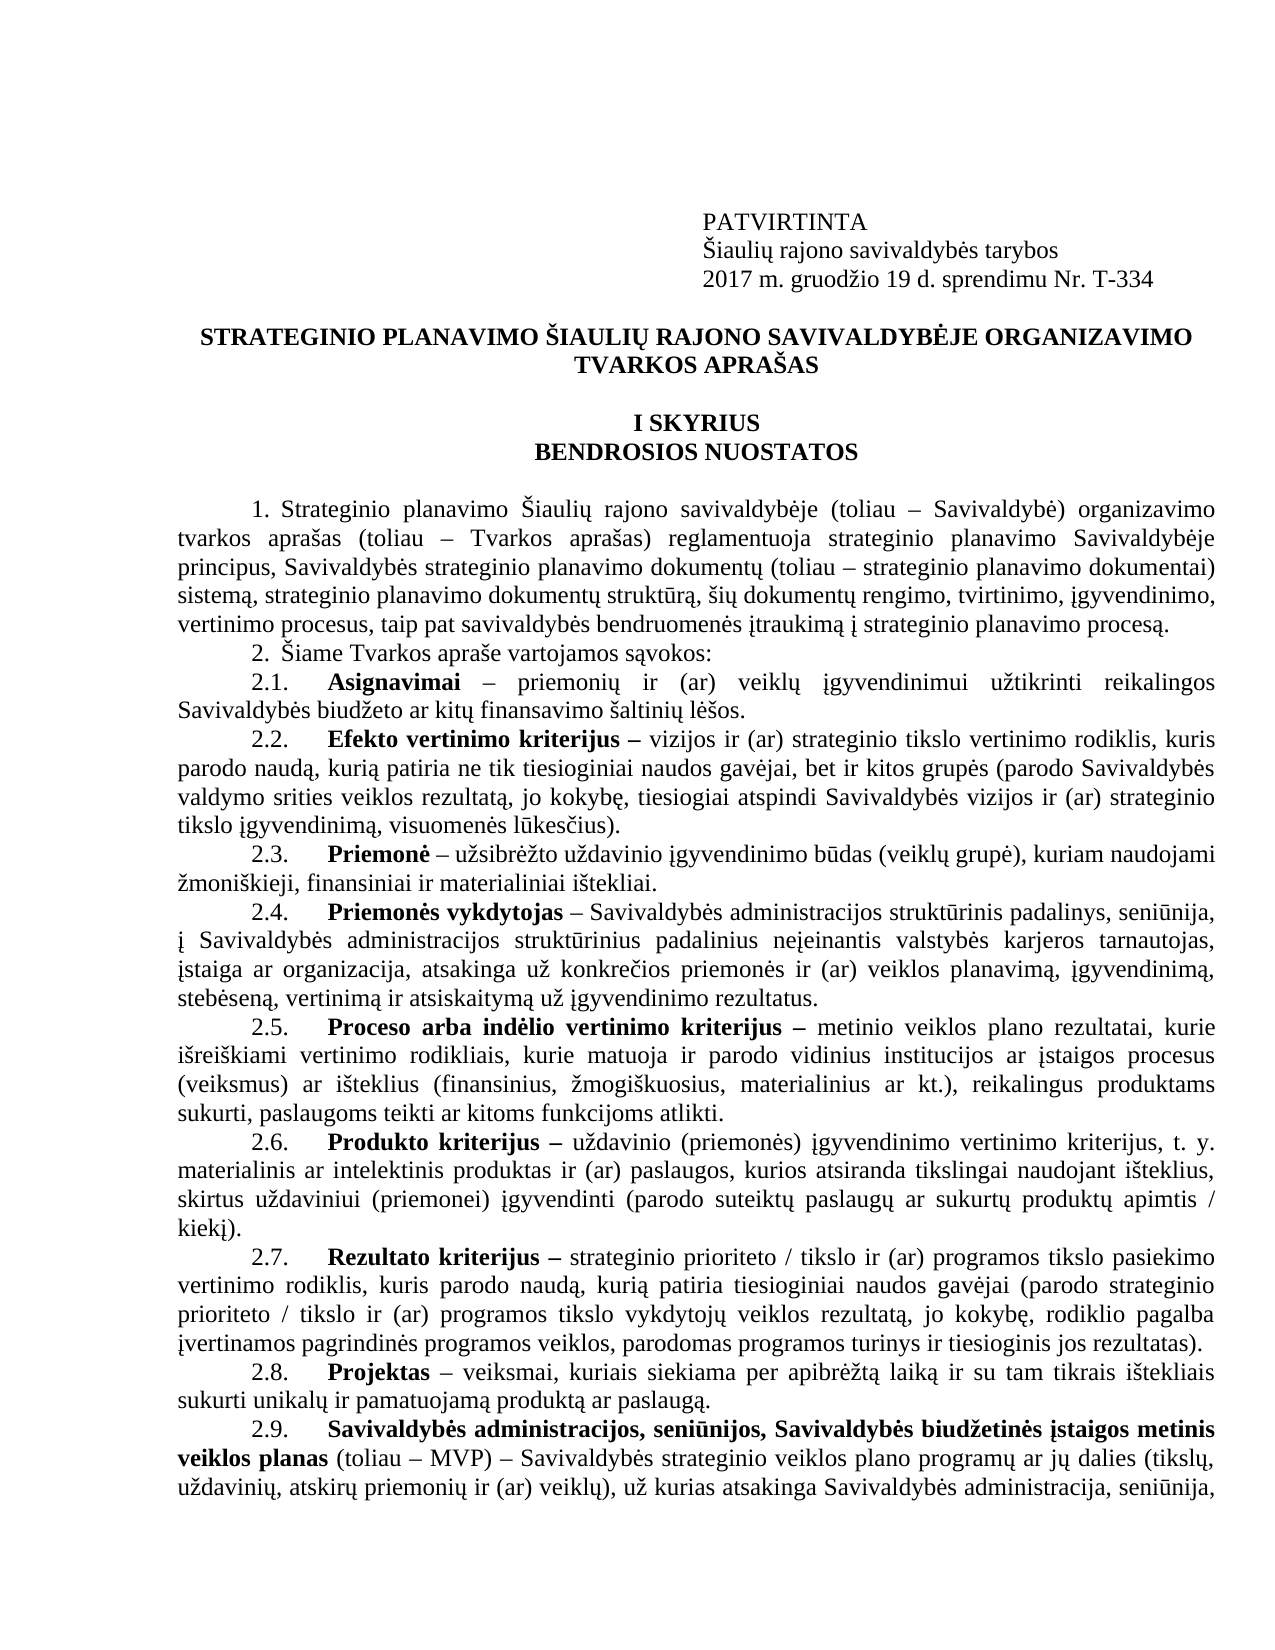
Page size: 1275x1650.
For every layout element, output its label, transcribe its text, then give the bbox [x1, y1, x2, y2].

text 2.1. Asignavimai – priemonių ir (ar) veiklų įgyvendinimui užtikrinti reikalingos Savivaldybės biudžeto ar kitų finansavimo šaltinių lėšos. [177, 667, 1216, 724]
text 2.6. Produkto kriterijus – uždavinio (priemonės) įgyvendinimo vertinimo kriterijus, t. y. materialinis ar intelektinis produktas ir (ar) paslaugos, kurios atsiranda tikslingai naudojant išteklius, skirtus uždaviniui (priemonei) įgyvendinti (parodo suteiktų paslaugų ar sukurtų produktų apimtis / kiekį). [177, 1127, 1216, 1242]
text PATVIRTINTA [702, 207, 1216, 235]
text 1. Strateginio planavimo Šiaulių rajono savivaldybėje (toliau – Savivaldybė) organizavimo tvarkos aprašas (toliau – Tvarkos aprašas) reglamentuoja strateginio planavimo Savivaldybėje principus, Savivaldybės strateginio planavimo dokumentų (toliau – strateginio planavimo dokumentai) sistemą, strateginio planavimo dokumentų struktūrą, šių dokumentų rengimo, tvirtinimo, įgyvendinimo, vertinimo procesus, taip pat savivaldybės bendruomenės įtraukimą į strateginio planavimo procesą. [177, 494, 1216, 638]
text 2.4. Priemonės vykdytojas – Savivaldybės administracijos struktūrinis padalinys, seniūnija, į Savivaldybės administracijos struktūrinius padalinius neįeinantis valstybės karjeros tarnautojas, įstaiga ar organizacija, atsakinga už konkrečios priemonės ir (ar) veiklos planavimą, įgyvendinimą, stebėseną, vertinimą ir atsiskaitymą už įgyvendinimo rezultatus. [177, 897, 1216, 1012]
text 2.2. Efekto vertinimo kriterijus – vizijos ir (ar) strateginio tikslo vertinimo rodiklis, kuris parodo naudą, kurią patiria ne tik tiesioginiai naudos gavėjai, bet ir kitos grupės (parodo Savivaldybės valdymo srities veiklos rezultatą, jo kokybę, tiesiogiai atspindi Savivaldybės vizijos ir (ar) strateginio tikslo įgyvendinimą, visuomenės lūkesčius). [177, 724, 1216, 839]
text 2017 m. gruodžio 19 d. sprendimu Nr. T-334 [702, 264, 1216, 293]
text STRATEGINIO PLANAVIMO ŠIAULIŲ RAJONO SAVIVALDYBĖJE ORGANIZAVIMO TVARKOS APRAŠAS [177, 322, 1216, 379]
text 2.5. Proceso arba indėlio vertinimo kriterijus – metinio veiklos plano rezultatai, kurie išreiškiami vertinimo rodikliais, kurie matuoja ir parodo vidinius institucijos ar įstaigos procesus (veiksmus) ar išteklius (finansinius, žmogiškuosius, materialinius ar kt.), reikalingus produktams sukurti, paslaugoms teikti ar kitoms funkcijoms atlikti. [177, 1012, 1216, 1127]
text BENDROSIOS NUOSTATOS [177, 437, 1216, 465]
text Šiaulių rajono savivaldybės tarybos [702, 235, 1216, 264]
text 2.9. Savivaldybės administracijos, seniūnijos, Savivaldybės biudžetinės įstaigos metinis veiklos planas (toliau – MVP) – Savivaldybės strateginio veiklos plano programų ar jų dalies (tikslų, uždavinių, atskirų priemonių ir (ar) veiklų), už kurias atsakinga Savivaldybės administracija, seniūnija, [177, 1414, 1216, 1500]
text 2.7. Rezultato kriterijus – strateginio prioriteto / tikslo ir (ar) programos tikslo pasiekimo vertinimo rodiklis, kuris parodo naudą, kurią patiria tiesioginiai naudos gavėjai (parodo strateginio prioriteto / tikslo ir (ar) programos tikslo vykdytojų veiklos rezultatą, jo kokybę, rodiklio pagalba įvertinamos pagrindinės programos veiklos, parodomas programos turinys ir tiesioginis jos rezultatas). [177, 1242, 1216, 1357]
text 2.3. Priemonė – užsibrėžto uždavinio įgyvendinimo būdas (veiklų grupė), kuriam naudojami žmoniškieji, finansiniai ir materialiniai ištekliai. [177, 839, 1216, 897]
text 2.8. Projektas – veiksmai, kuriais siekiama per apibrėžtą laiką ir su tam tikrais ištekliais sukurti unikalų ir pamatuojamą produktą ar paslaugą. [177, 1357, 1216, 1414]
text 2. Šiame Tvarkos apraše vartojamos sąvokos: [177, 638, 1216, 667]
text I SKYRIUS [177, 408, 1216, 437]
